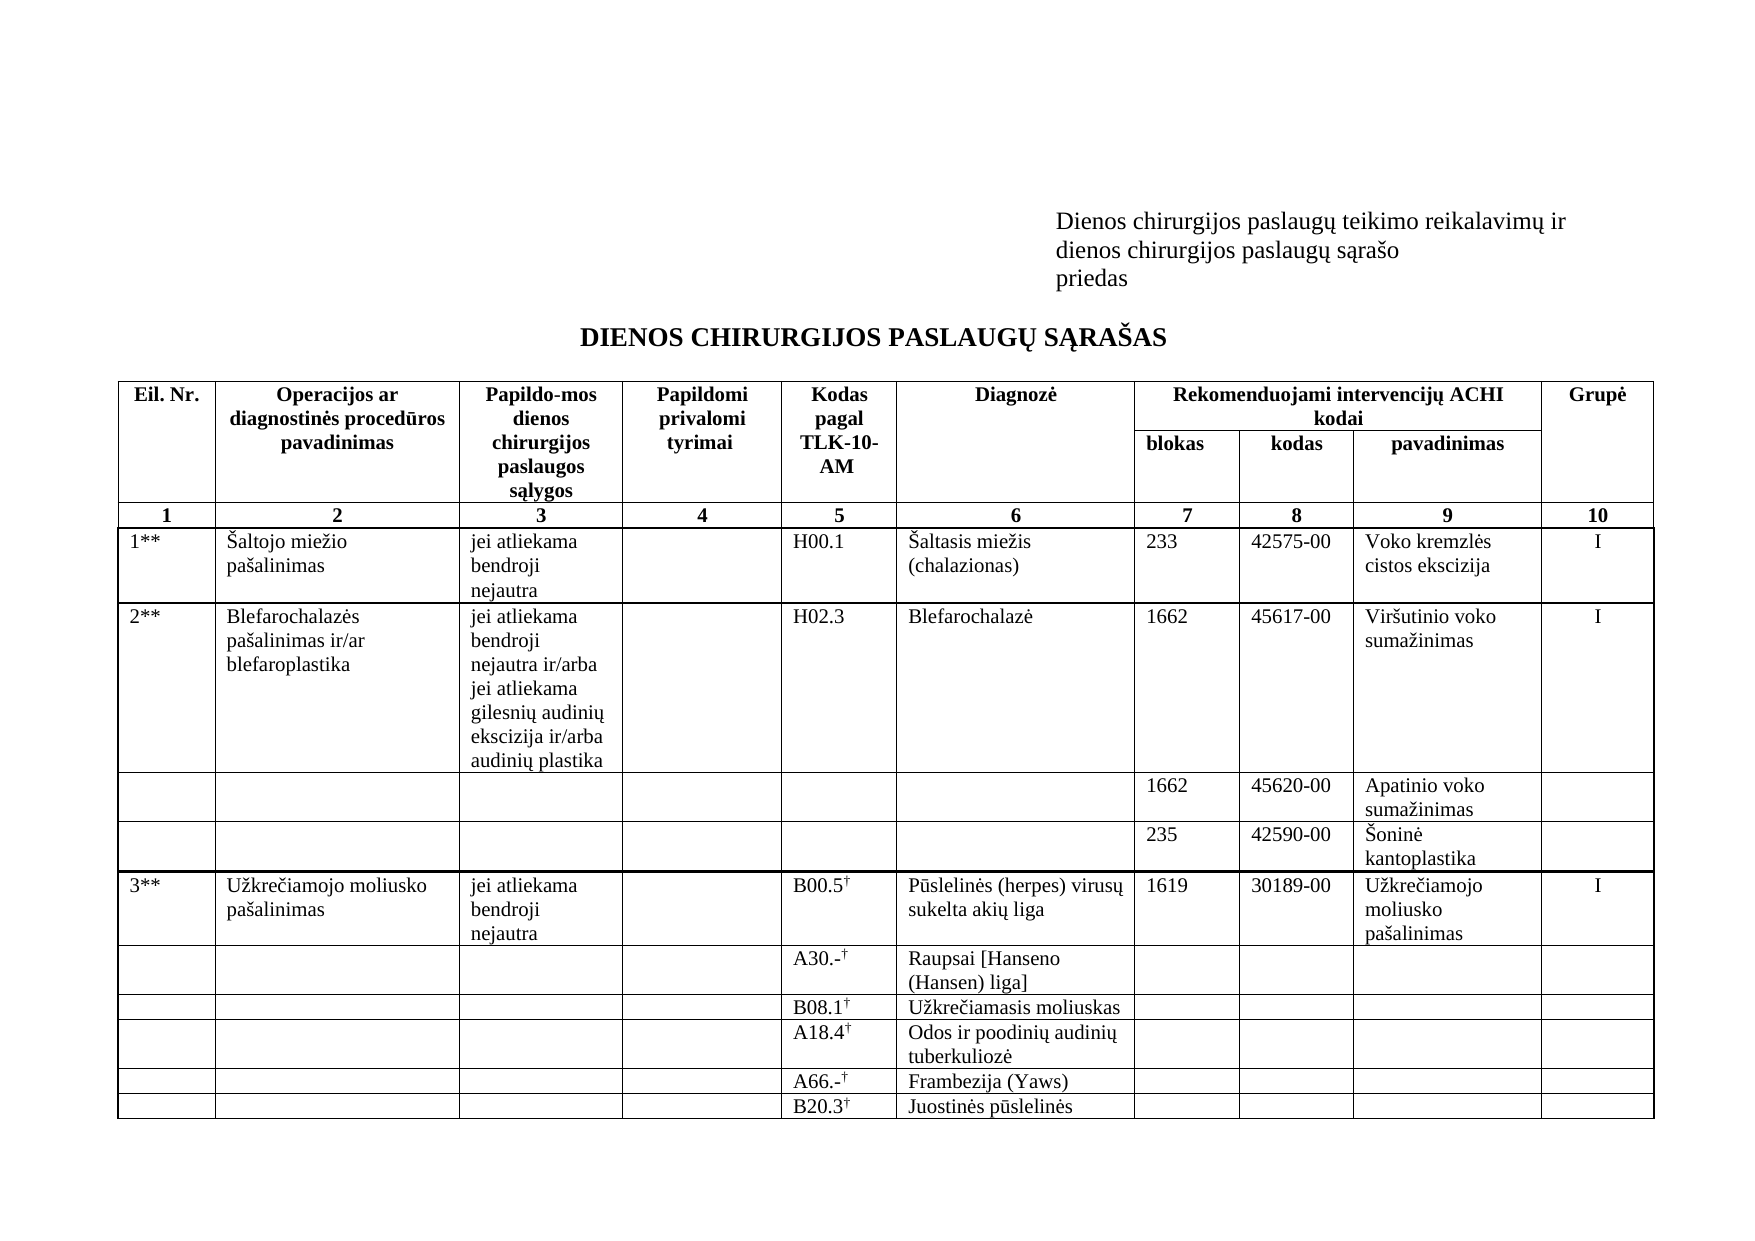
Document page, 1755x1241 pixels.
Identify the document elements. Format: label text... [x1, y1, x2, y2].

table_cell [623, 529, 781, 602]
table_cell Blefarochalazė [897, 604, 1134, 772]
table_cell [1135, 946, 1239, 994]
table_cell [1135, 995, 1239, 1019]
table_cell [1542, 1069, 1653, 1093]
table_cell [623, 1094, 781, 1118]
table_cell Šaltasis miežis (chalazionas) [897, 529, 1134, 602]
table_header Operacijos ar diagnostinės procedūros pavadinimas [216, 382, 459, 502]
table_cell [623, 822, 781, 870]
table_cell [897, 822, 1134, 870]
table_cell [460, 1094, 622, 1118]
table_header Rekomenduojami intervencijų ACHI kodai [1135, 382, 1541, 430]
table_cell Juostinės pūslelinės [897, 1094, 1134, 1118]
table_cell Raupsai [Hanseno (Hansen) liga] [897, 946, 1134, 994]
table_cell [1240, 995, 1353, 1019]
table_cell [623, 946, 781, 994]
table_cell kodas [1240, 431, 1353, 502]
table_cell [1542, 1020, 1653, 1068]
table_cell [216, 995, 459, 1019]
table_cell 1662 [1135, 773, 1239, 821]
table_cell I [1542, 873, 1653, 945]
table_cell 2** [119, 604, 215, 772]
table_cell 45620-00 [1240, 773, 1353, 821]
table_cell Užkrečiamojo moliusko pašalinimas [216, 873, 459, 945]
table_cell [119, 822, 215, 870]
table_cell A18.4† [782, 1020, 896, 1068]
table_header Eil. Nr. [119, 382, 215, 502]
table_cell Šoninė kantoplastika [1354, 822, 1541, 870]
table_cell [1354, 946, 1541, 994]
table_cell Voko kremzlės cistos ekscizija [1354, 529, 1541, 602]
table_cell 3 [460, 503, 622, 527]
table_cell 42575-00 [1240, 529, 1353, 602]
table_cell [119, 995, 215, 1019]
table_cell [216, 1020, 459, 1068]
table_cell 3** [119, 873, 215, 945]
table_cell 4 [623, 503, 781, 527]
table_cell [1240, 1020, 1353, 1068]
table_cell H00.1 [782, 529, 896, 602]
table_cell jei atliekama bendroji nejautra [460, 529, 622, 602]
table_cell Apatinio voko sumažinimas [1354, 773, 1541, 821]
table_cell Pūslelinės (herpes) virusų sukelta akių liga [897, 873, 1134, 945]
table_cell [216, 1094, 459, 1118]
table_cell 1619 [1135, 873, 1239, 945]
table_cell [1354, 1069, 1541, 1093]
table_cell [623, 773, 781, 821]
table_cell blokas [1135, 431, 1239, 502]
text priedas [1056, 263, 1636, 292]
table_cell [1135, 1094, 1239, 1118]
table_cell [623, 604, 781, 772]
table_cell 1 [119, 503, 215, 527]
table_cell [623, 995, 781, 1019]
table_cell 233 [1135, 529, 1239, 602]
table_cell Užkrečiamasis moliuskas [897, 995, 1134, 1019]
table_header Grupė [1542, 382, 1653, 502]
table_cell [119, 1020, 215, 1068]
table_cell 2 [216, 503, 459, 527]
table_cell [1240, 946, 1353, 994]
table_cell [782, 822, 896, 870]
table_cell 10 [1542, 503, 1653, 527]
table_cell [119, 946, 215, 994]
table_cell I [1542, 604, 1653, 772]
text DIENOS CHIRURGIJOS PASLAUGŲ SĄRAŠAS [118, 321, 1636, 352]
table_cell [782, 773, 896, 821]
table_cell [1542, 822, 1653, 870]
table_cell 1** [119, 529, 215, 602]
table_cell H02.3 [782, 604, 896, 772]
table_cell jei atliekama bendroji nejautra ir/arba jei atliekama gilesnių audinių ekscizija ir/arba audinių plastika [460, 604, 622, 772]
table_cell [119, 1094, 215, 1118]
table_cell [623, 1069, 781, 1093]
table_cell [1542, 1094, 1653, 1118]
table_cell 30189-00 [1240, 873, 1353, 945]
table_cell 7 [1135, 503, 1239, 527]
table_cell A66.-† [782, 1069, 896, 1093]
table_cell 9 [1354, 503, 1541, 527]
table_cell Užkrečiamojo moliusko pašalinimas [1354, 873, 1541, 945]
table_cell 1662 [1135, 604, 1239, 772]
table_cell Šaltojo miežio pašalinimas [216, 529, 459, 602]
table_cell [1135, 1069, 1239, 1093]
table_header Papildomi privalomi tyrimai [623, 382, 781, 502]
table_cell 45617-00 [1240, 604, 1353, 772]
table_cell [1542, 946, 1653, 994]
table_cell Viršutinio voko sumažinimas [1354, 604, 1541, 772]
table_cell [216, 773, 459, 821]
table_cell [216, 946, 459, 994]
table_header Kodas pagal TLK-10-AM [782, 382, 896, 502]
table_cell [897, 773, 1134, 821]
table_cell [1354, 1094, 1541, 1118]
table_cell [1354, 1020, 1541, 1068]
table_header Diagnozė [897, 382, 1134, 502]
text Dienos chirurgijos paslaugų teikimo reikalavimų ir dienos chirurgijos paslaugų sąrašo [1056, 206, 1636, 263]
table_cell Odos ir poodinių audinių tuberkuliozė [897, 1020, 1134, 1068]
table_cell [1135, 1020, 1239, 1068]
table_cell 6 [897, 503, 1134, 527]
table_cell [119, 773, 215, 821]
table_cell [216, 1069, 459, 1093]
table_cell [216, 822, 459, 870]
table_cell Blefarochalazės pašalinimas ir/ar blefaroplastika [216, 604, 459, 772]
table_cell 5 [782, 503, 896, 527]
table_cell B20.3† [782, 1094, 896, 1118]
table_cell I [1542, 529, 1653, 602]
table_cell 8 [1240, 503, 1353, 527]
table_cell [1354, 995, 1541, 1019]
table_cell [1542, 773, 1653, 821]
table_cell [1240, 1094, 1353, 1118]
table_cell [460, 1020, 622, 1068]
table_cell pavadinimas [1354, 431, 1541, 502]
table_cell A30.-† [782, 946, 896, 994]
table_cell [460, 946, 622, 994]
table_cell [1542, 995, 1653, 1019]
table_cell [460, 773, 622, 821]
table_cell 42590-00 [1240, 822, 1353, 870]
table_cell B00.5† [782, 873, 896, 945]
table_cell [1240, 1069, 1353, 1093]
table_cell jei atliekama bendroji nejautra [460, 873, 622, 945]
table_cell [623, 873, 781, 945]
table_cell [460, 995, 622, 1019]
table_cell [460, 1069, 622, 1093]
table_cell [119, 1069, 215, 1093]
table_cell Frambezija (Yaws) [897, 1069, 1134, 1093]
table_cell [460, 822, 622, 870]
table_cell [623, 1020, 781, 1068]
table_cell 235 [1135, 822, 1239, 870]
table_cell B08.1† [782, 995, 896, 1019]
table_header Papildo-mos dienos chirurgijos paslaugos sąlygos [460, 382, 622, 502]
